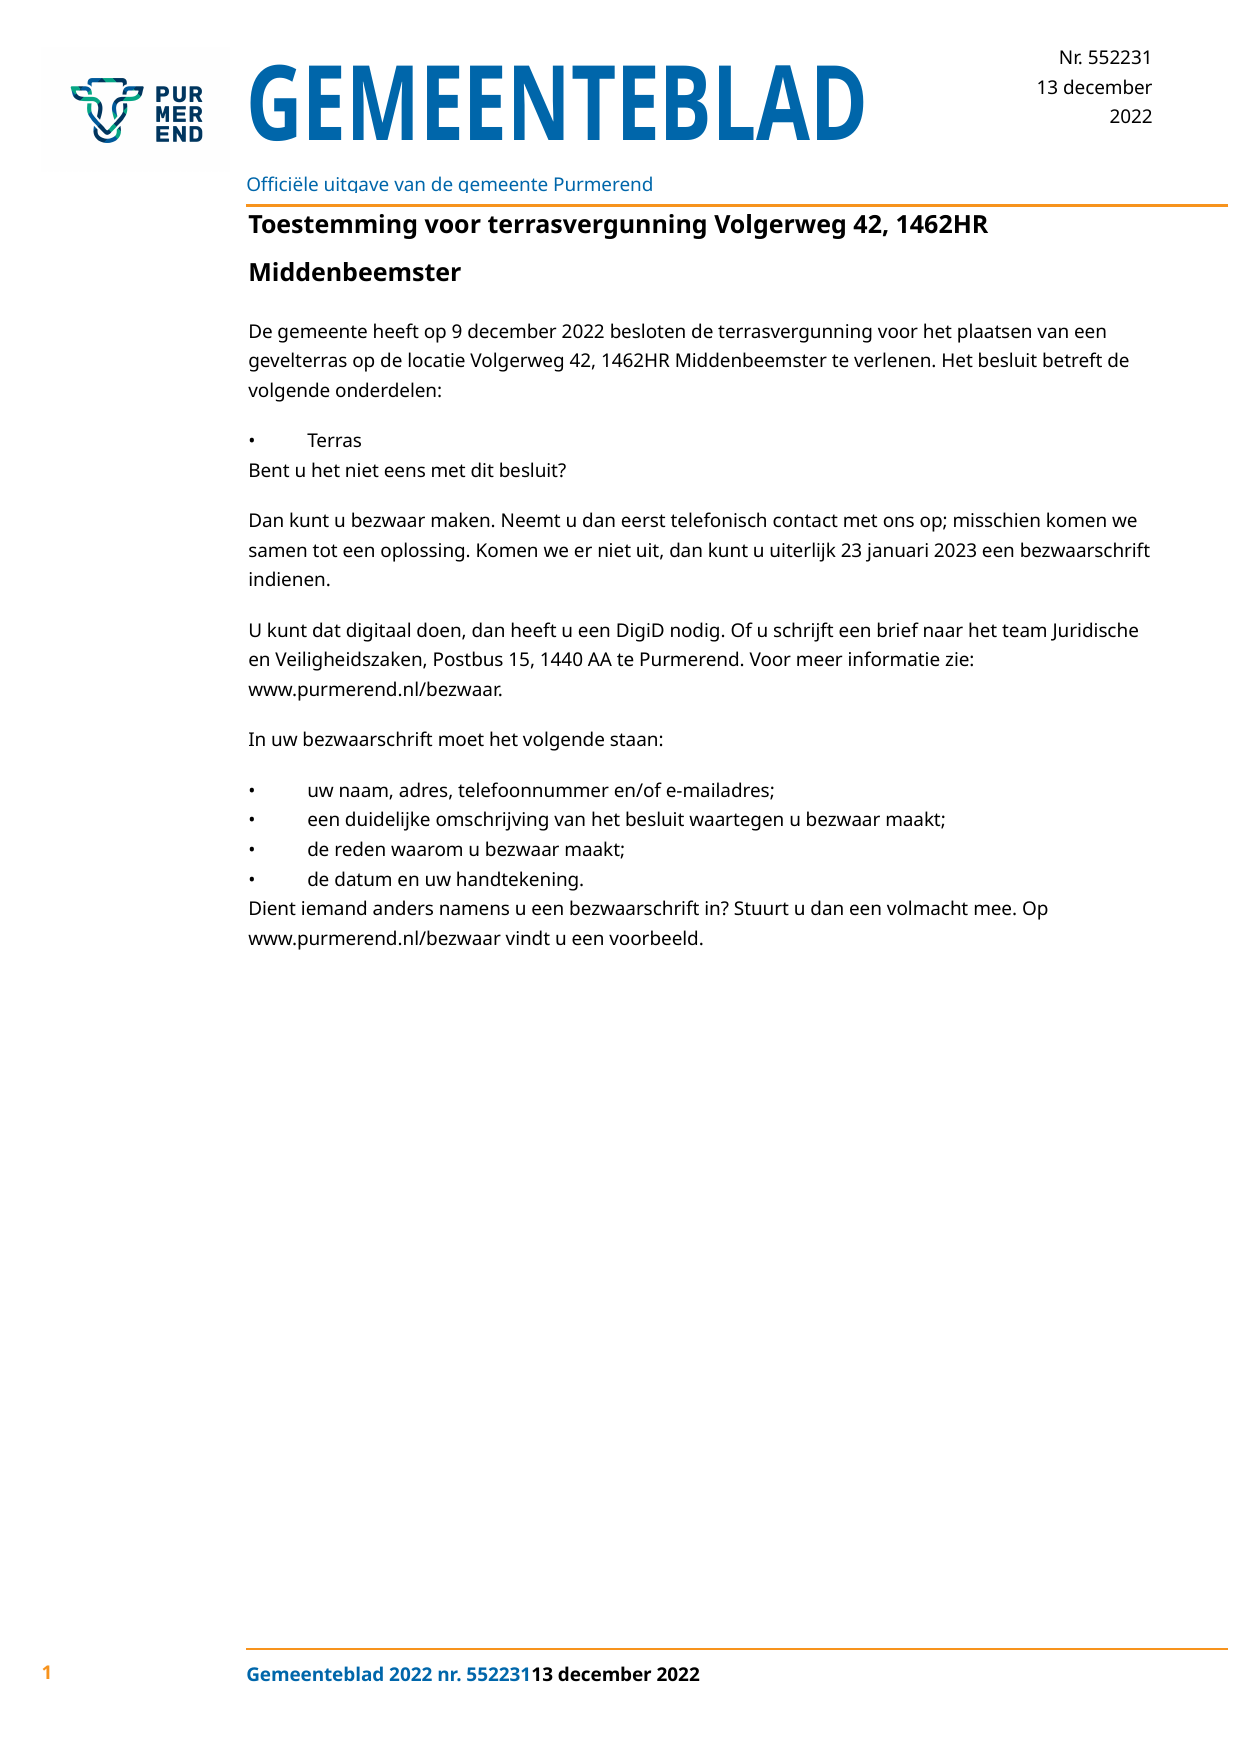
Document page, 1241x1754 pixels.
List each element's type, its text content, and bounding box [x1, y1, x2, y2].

list de reden waarom u bezwaar maakt; [248, 836, 1152, 862]
picture [41, 47, 231, 172]
text De gemeente heeft op 9 december 2022 besloten de terrasvergunning voor het plaatsen van een gevelterras op de locatie Volgerweg 42, 1462HR Middenbeemster te verlenen. Het besluit betreft de volgende onderdelen: [248, 318, 1152, 403]
list de datum en uw handtekening. [248, 866, 1152, 892]
text U kunt dat digitaal doen, dan heeft u een DigiD nodig. Of u schrijft een brief naar het team Juridische en Veiligheidszaken, Postbus 15, 1440 AA te Purmerend. Voor meer informatie zie: www.purmerend.nl/bezwaar. [248, 617, 1152, 702]
text Dan kunt u bezwaar maken. Neemt u dan eerst telefonisch contact met ons op; misschien komen we samen tot een oplossing. Komen we er niet uit, dan kunt u uiterlijk 23 januari 2023 een bezwaarschrift indienen. [248, 507, 1152, 592]
list uw naam, adres, telefoonnummer en/of e-mailadres; [248, 777, 1152, 803]
text Dient iemand anders namens u een bezwaarschrift in? Stuurt u dan een volmacht mee. Op www.purmerend.nl/bezwaar vindt u een voorbeeld. [248, 895, 1152, 951]
text Bent u het niet eens met dit besluit? [248, 457, 1152, 483]
text Toestemming voor terrasvergunning Volgerweg 42, 1462HR Middenbeemster [248, 207, 1152, 288]
list een duidelijke omschrijving van het besluit waartegen u bezwaar maakt; [248, 807, 1152, 832]
text In uw bezwaarschrift moet het volgende staan: [248, 727, 1152, 752]
list Terras [248, 427, 1152, 453]
